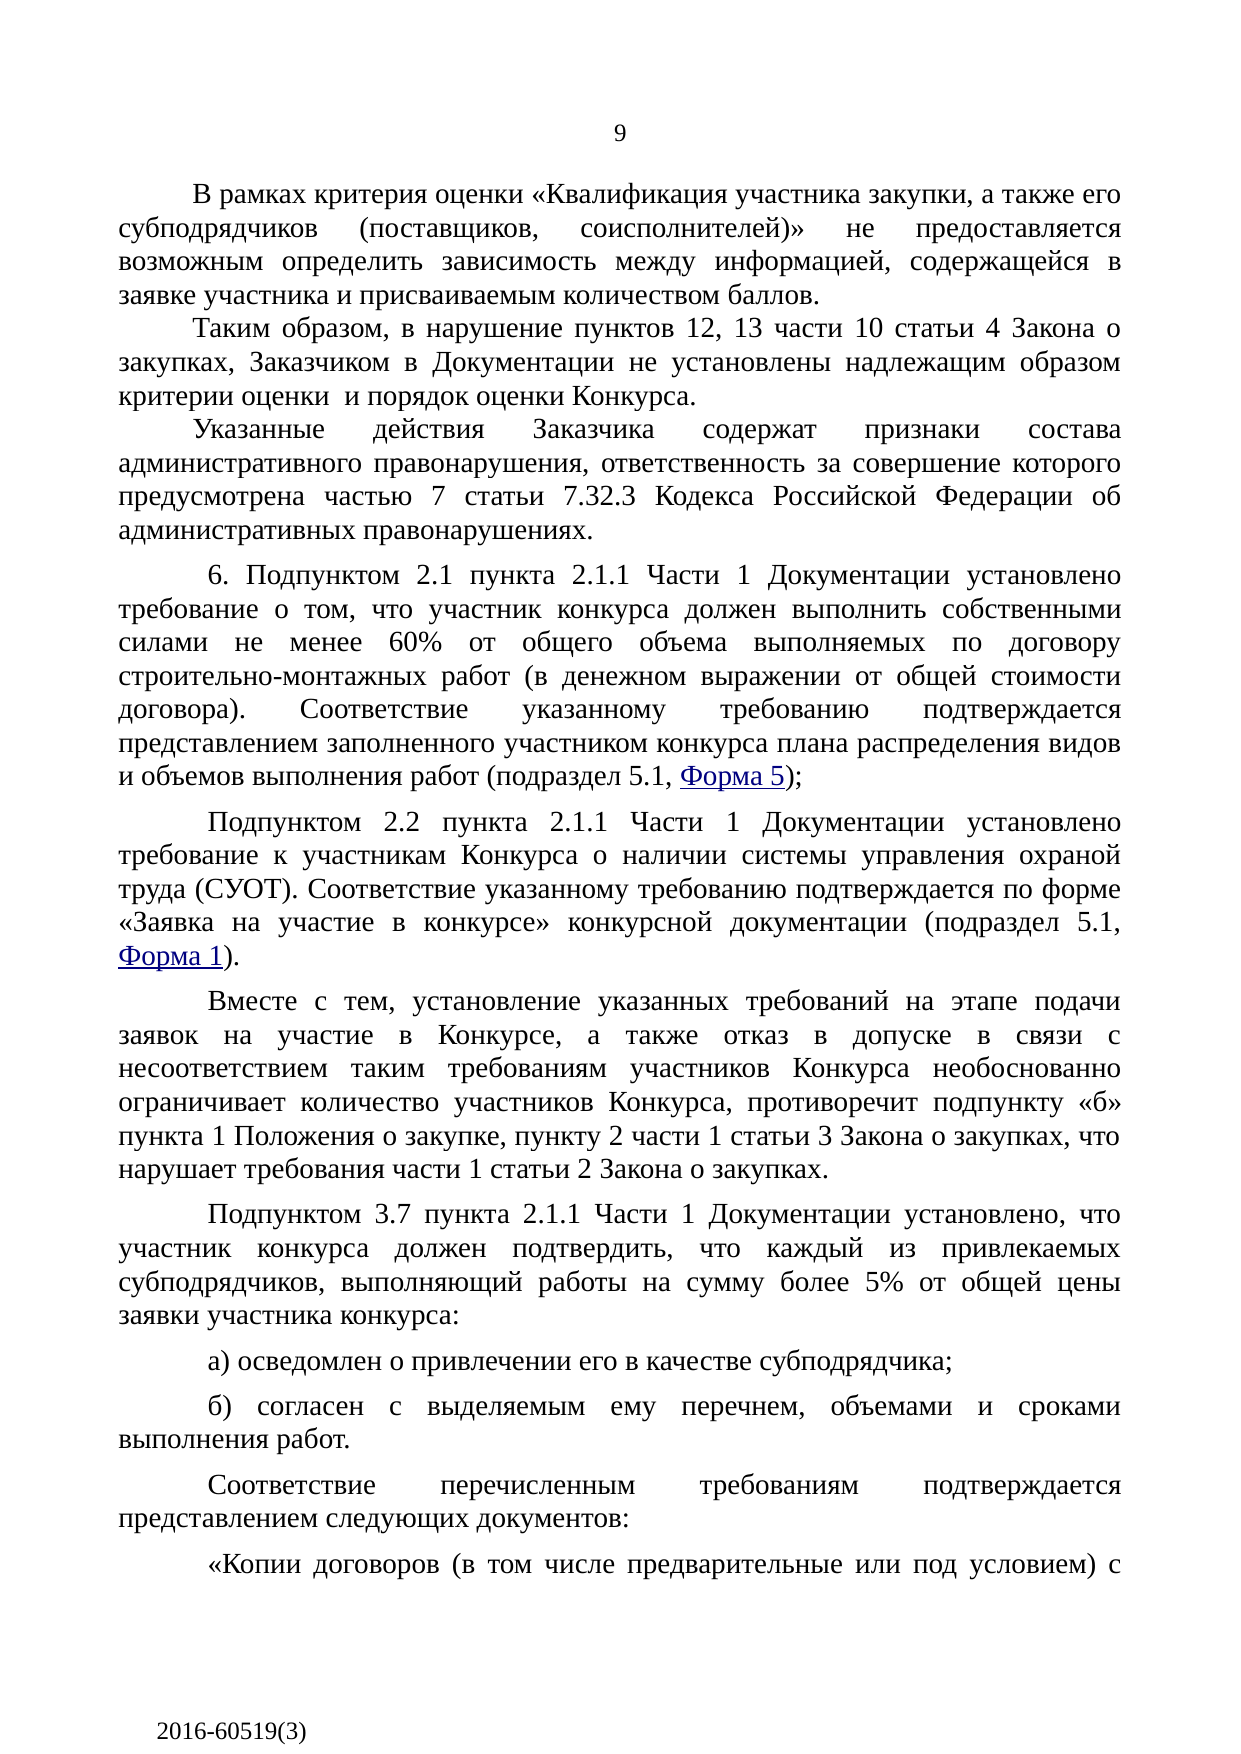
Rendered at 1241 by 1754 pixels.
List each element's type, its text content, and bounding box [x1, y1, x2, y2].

text 6. Подпунктом 2.1 пункта 2.1.1 Части 1 Документации установлено требование о том, что участник конкурса должен выполнить собственными силами не менее 60% от общего объема выполняемых по договору строительно-монтажных работ (в денежном выражении от общей стоимости договора). Соответствие указанному требованию подтверждается представлением заполненного участником конкурса плана распределения видов и объемов выполнения работ (подраздел 5.1, Форма 5); [118, 557, 1122, 792]
text «Копии договоров (в том числе предварительные или под условием) с [118, 1546, 1122, 1579]
text Вместе с тем, установление указанных требований на этапе подачи заявок на участие в Конкурсе, а также отказ в допуске в связи с несоответствием таким требованиям участников Конкурса необоснованно ограничивает количество участников Конкурса, противоречит подпункту «б» пункта 1 Положения о закупке, пункту 2 части 1 статьи 3 Закона о закупках, что нарушает требования части 1 статьи 2 Закона о закупках. [118, 983, 1122, 1185]
text б) согласен с выделяемым ему перечнем, объемами и сроками выполнения работ. [118, 1388, 1122, 1455]
text В рамках критерия оценки «Квалификация участника закупки, а также его субподрядчиков (поставщиков, соисполнителей)» не предоставляется возможным определить зависимость между информацией, содержащейся в заявке участника и присваиваемым количеством баллов. Таким образом, в нарушение пунктов 12, 13 части 10 статьи 4 Закона о закупках, Заказчиком в Документации не установлены надлежащим образом критерии оценки и порядок оценки Конкурса. Указанные действия Заказчика содержат признаки состава административного правонарушения, ответственность за совершение которого предусмотрена частью 7 статьи 7.32.3 Кодекса Российской Федерации об административных правонарушениях. [118, 176, 1122, 545]
text а) осведомлен о привлечении его в качестве субподрядчика; [118, 1343, 1122, 1376]
text Подпунктом 3.7 пункта 2.1.1 Части 1 Документации установлено, что участник конкурса должен подтвердить, что каждый из привлекаемых субподрядчиков, выполняющий работы на сумму более 5% от общей цены заявки участника конкурса: [118, 1197, 1122, 1331]
text Подпунктом 2.2 пункта 2.1.1 Части 1 Документации установлено требование к участникам Конкурса о наличии системы управления охраной труда (СУОТ). Соответствие указанному требованию подтверждается по форме «Заявка на участие в конкурсе» конкурсной документации (подраздел 5.1, Форма 1). [118, 804, 1122, 972]
text Соответствие перечисленным требованиям подтверждается представлением следующих документов: [118, 1467, 1122, 1534]
